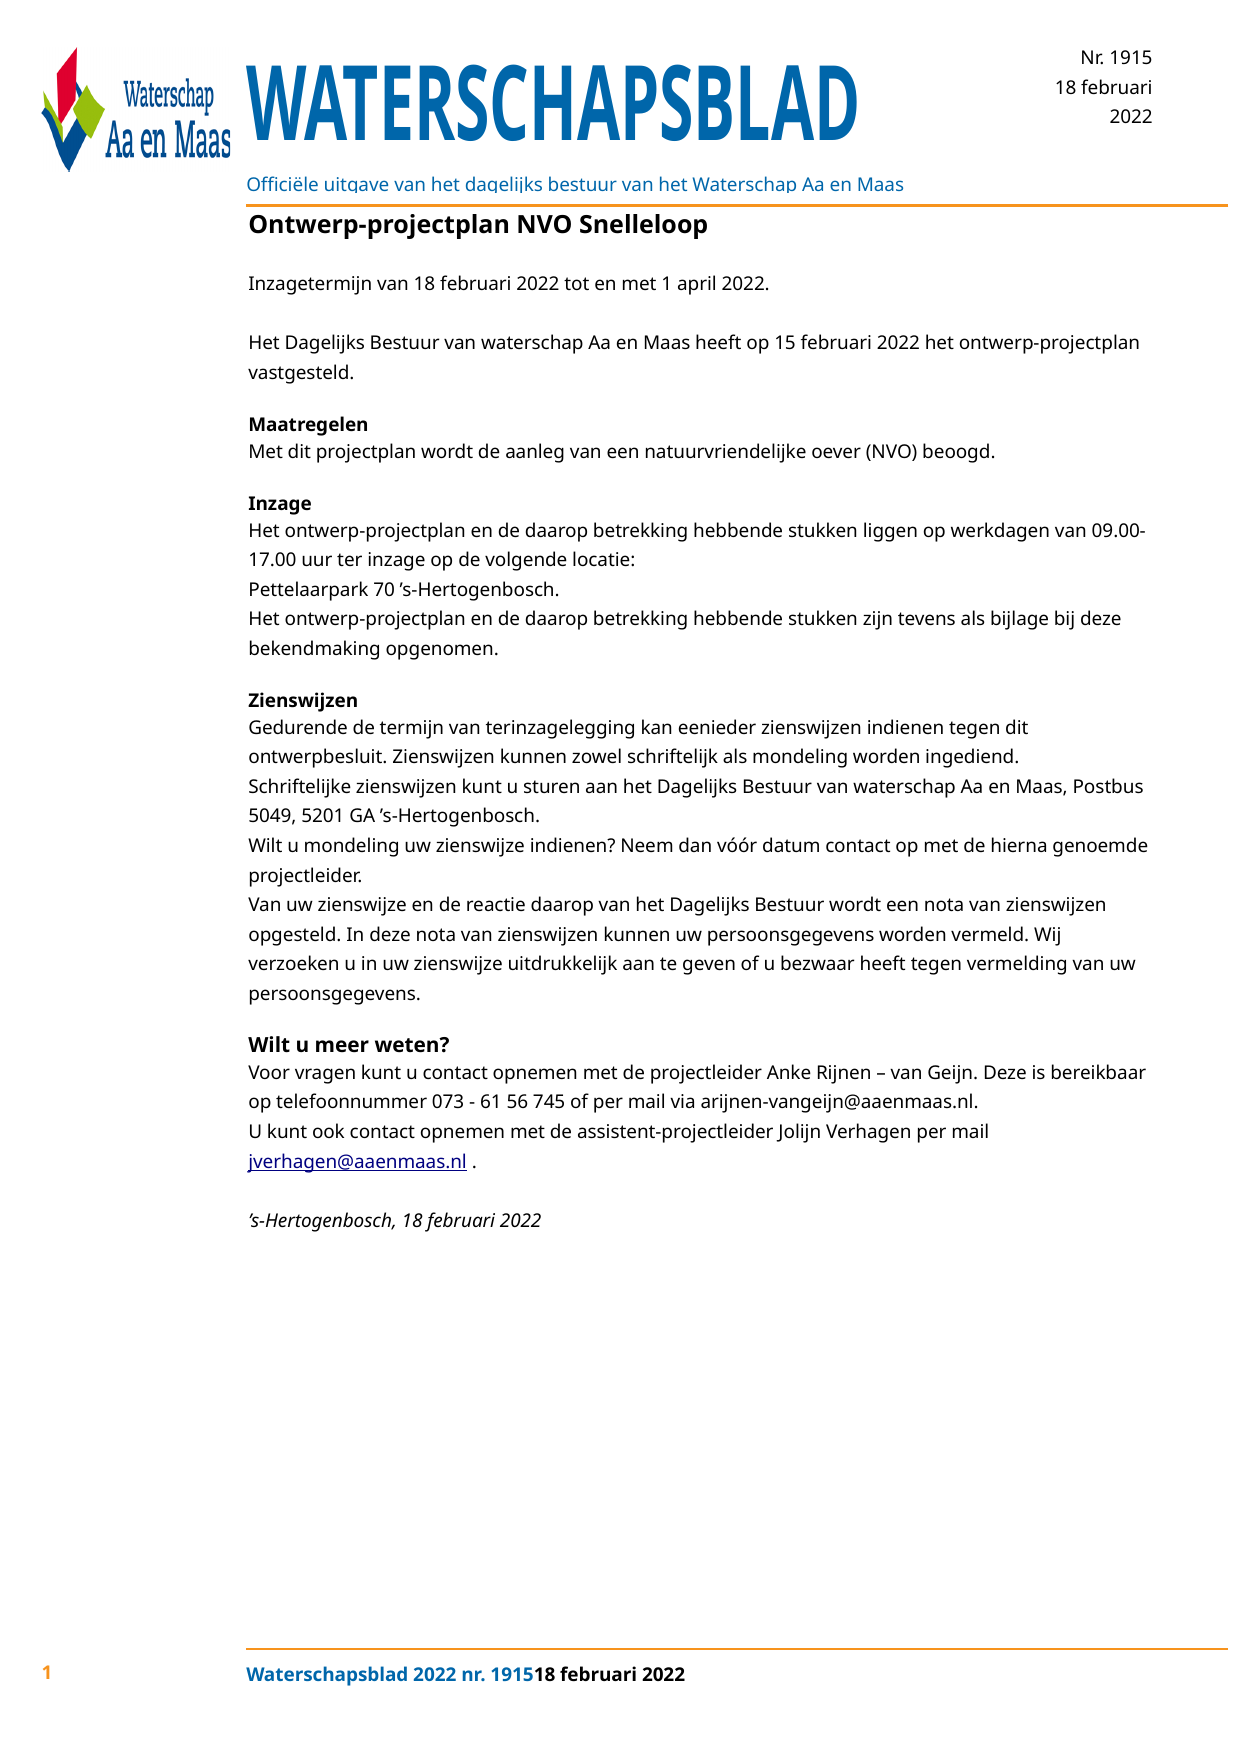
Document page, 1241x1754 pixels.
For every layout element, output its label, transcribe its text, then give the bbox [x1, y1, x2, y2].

text Wilt u mondeling uw zienswijze indienen? Neem dan vóór datum contact op met de hierna genoemde projectleider. [248, 832, 1152, 888]
text Het ontwerp-projectplan en de daarop betrekking hebbende stukken liggen op werkdagen van 09.00-17.00 uur ter inzage op de volgende locatie: [248, 517, 1152, 572]
text Met dit projectplan wordt de aanleg van een natuurvriendelijke oever (NVO) beoogd. [248, 438, 1152, 464]
text Van uw zienswijze en de reactie daarop van het Dagelijks Bestuur wordt een nota van zienswijzen opgesteld. In deze nota van zienswijzen kunnen uw persoonsgegevens worden vermeld. Wij verzoeken u in uw zienswijze uitdrukkelijk aan te geven of u bezwaar heeft tegen vermelding van uw persoonsgegevens. [248, 891, 1152, 1006]
text Maatregelen [248, 409, 1152, 438]
text Ontwerp-projectplan NVO Snelleloop [248, 207, 1152, 241]
text Het Dagelijks Bestuur van waterschap Aa en Maas heeft op 15 februari 2022 het ontwerp-projectplan vastgesteld. [248, 329, 1152, 385]
picture [41, 47, 231, 172]
text ’s-Hertogenbosch, 18 februari 2022 [248, 1207, 1152, 1233]
text Schriftelijke zienswijzen kunt u sturen aan het Dagelijks Bestuur van waterschap Aa en Maas, Postbus 5049, 5201 GA ’s-Hertogenbosch. [248, 773, 1152, 828]
text Voor vragen kunt u contact opnemen met de projectleider Anke Rijnen – van Geijn. Deze is bereikbaar op telefoonnummer 073 - 61 56 745 of per mail via arijnen-vangeijn@aaenmaas.nl. [248, 1059, 1152, 1114]
text Pettelaarpark 70 ’s-Hertogenbosch. [248, 576, 1152, 602]
text Het ontwerp-projectplan en de daarop betrekking hebbende stukken zijn tevens als bijlage bij deze bekendmaking opgenomen. [248, 606, 1152, 661]
text Wilt u meer weten? [248, 1031, 1152, 1059]
text Zienswijzen [248, 686, 1152, 714]
text Inzagetermijn van 18 februari 2022 tot en met 1 april 2022. [248, 270, 1152, 296]
text Gedurende de termijn van terinzagelegging kan eenieder zienswijzen indienen tegen dit ontwerpbesluit. Zienswijzen kunnen zowel schriftelijk als mondeling worden ingediend. [248, 714, 1152, 769]
text U kunt ook contact opnemen met de assistent-projectleider Jolijn Verhagen per mail jverhagen@aaenmaas.nl . [248, 1118, 1152, 1173]
text Inzage [248, 488, 1152, 517]
